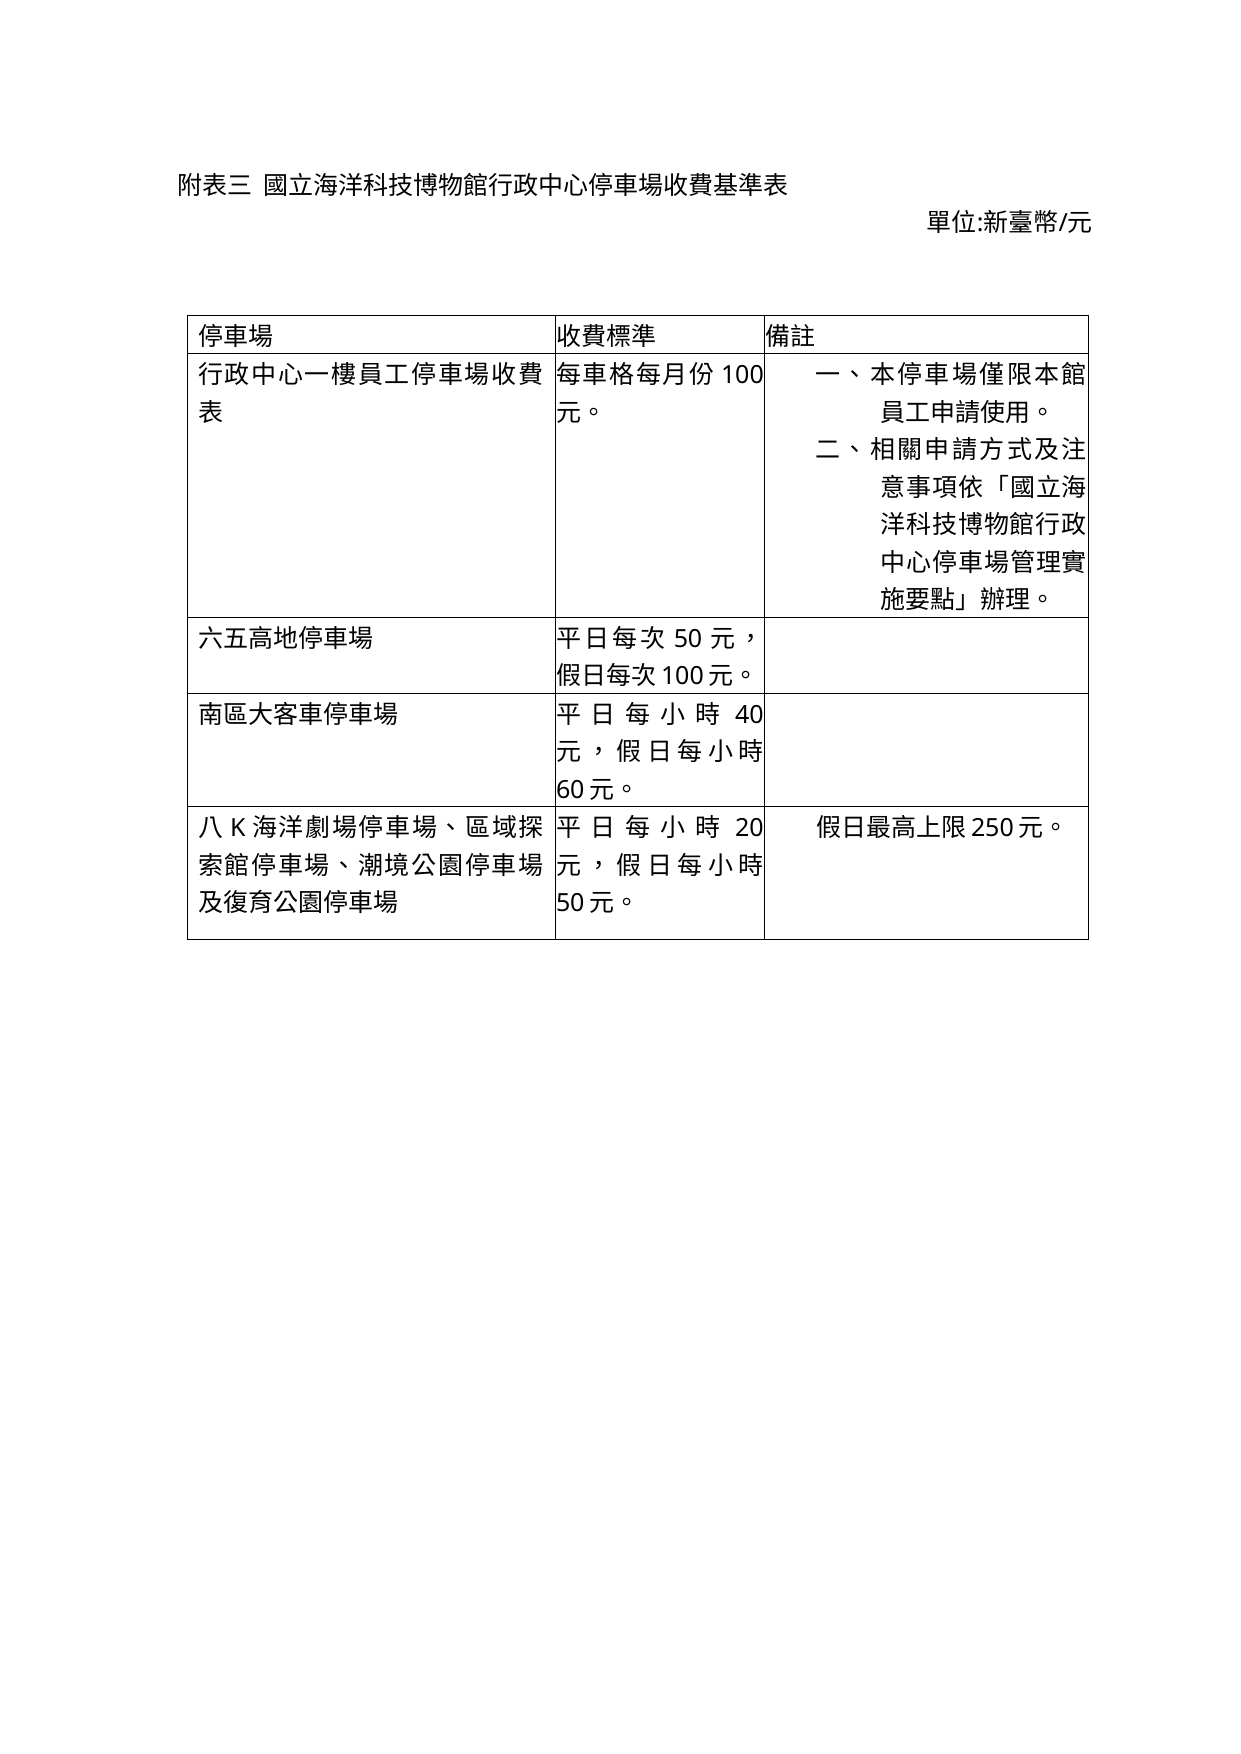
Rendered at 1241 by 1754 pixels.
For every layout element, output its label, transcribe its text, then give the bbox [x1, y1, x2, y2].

table_cell 六五高地停車場 [188, 618, 555, 693]
table_cell 南區大客車停車場 [188, 694, 555, 806]
table_cell [765, 618, 1088, 693]
text 附表三 國立海洋科技博物館行政中心停車場收費基準表 [177, 164, 993, 202]
table_cell 一、本停車場僅限本館員工申請使用。 二、相關申請方式及注意事項依「國立海洋科技博物館行政中心停車場管理實施要點」辦理。 [765, 354, 1088, 617]
table_cell 平日每小時20元，假日每小時50元。 [556, 807, 764, 939]
table_cell 每車格每月份100元。 [556, 354, 764, 617]
table_cell 行政中心一樓員工停車場收費表 [188, 354, 555, 617]
table_cell [765, 694, 1088, 806]
text 單位:新臺幣/元 [177, 202, 1092, 239]
table_header 收費標準 [556, 316, 764, 353]
table_header 備註 [765, 316, 1088, 353]
table_cell 平日每小時40元，假日每小時60元。 [556, 694, 764, 806]
table_cell 八K海洋劇場停車場、區域探索館停車場、潮境公園停車場及復育公園停車場 [188, 807, 555, 939]
table_cell 平日每次50元，假日每次100元。 [556, 618, 764, 693]
table_cell 假日最高上限250元。 [765, 807, 1088, 939]
table_header 停車場 [188, 316, 555, 353]
